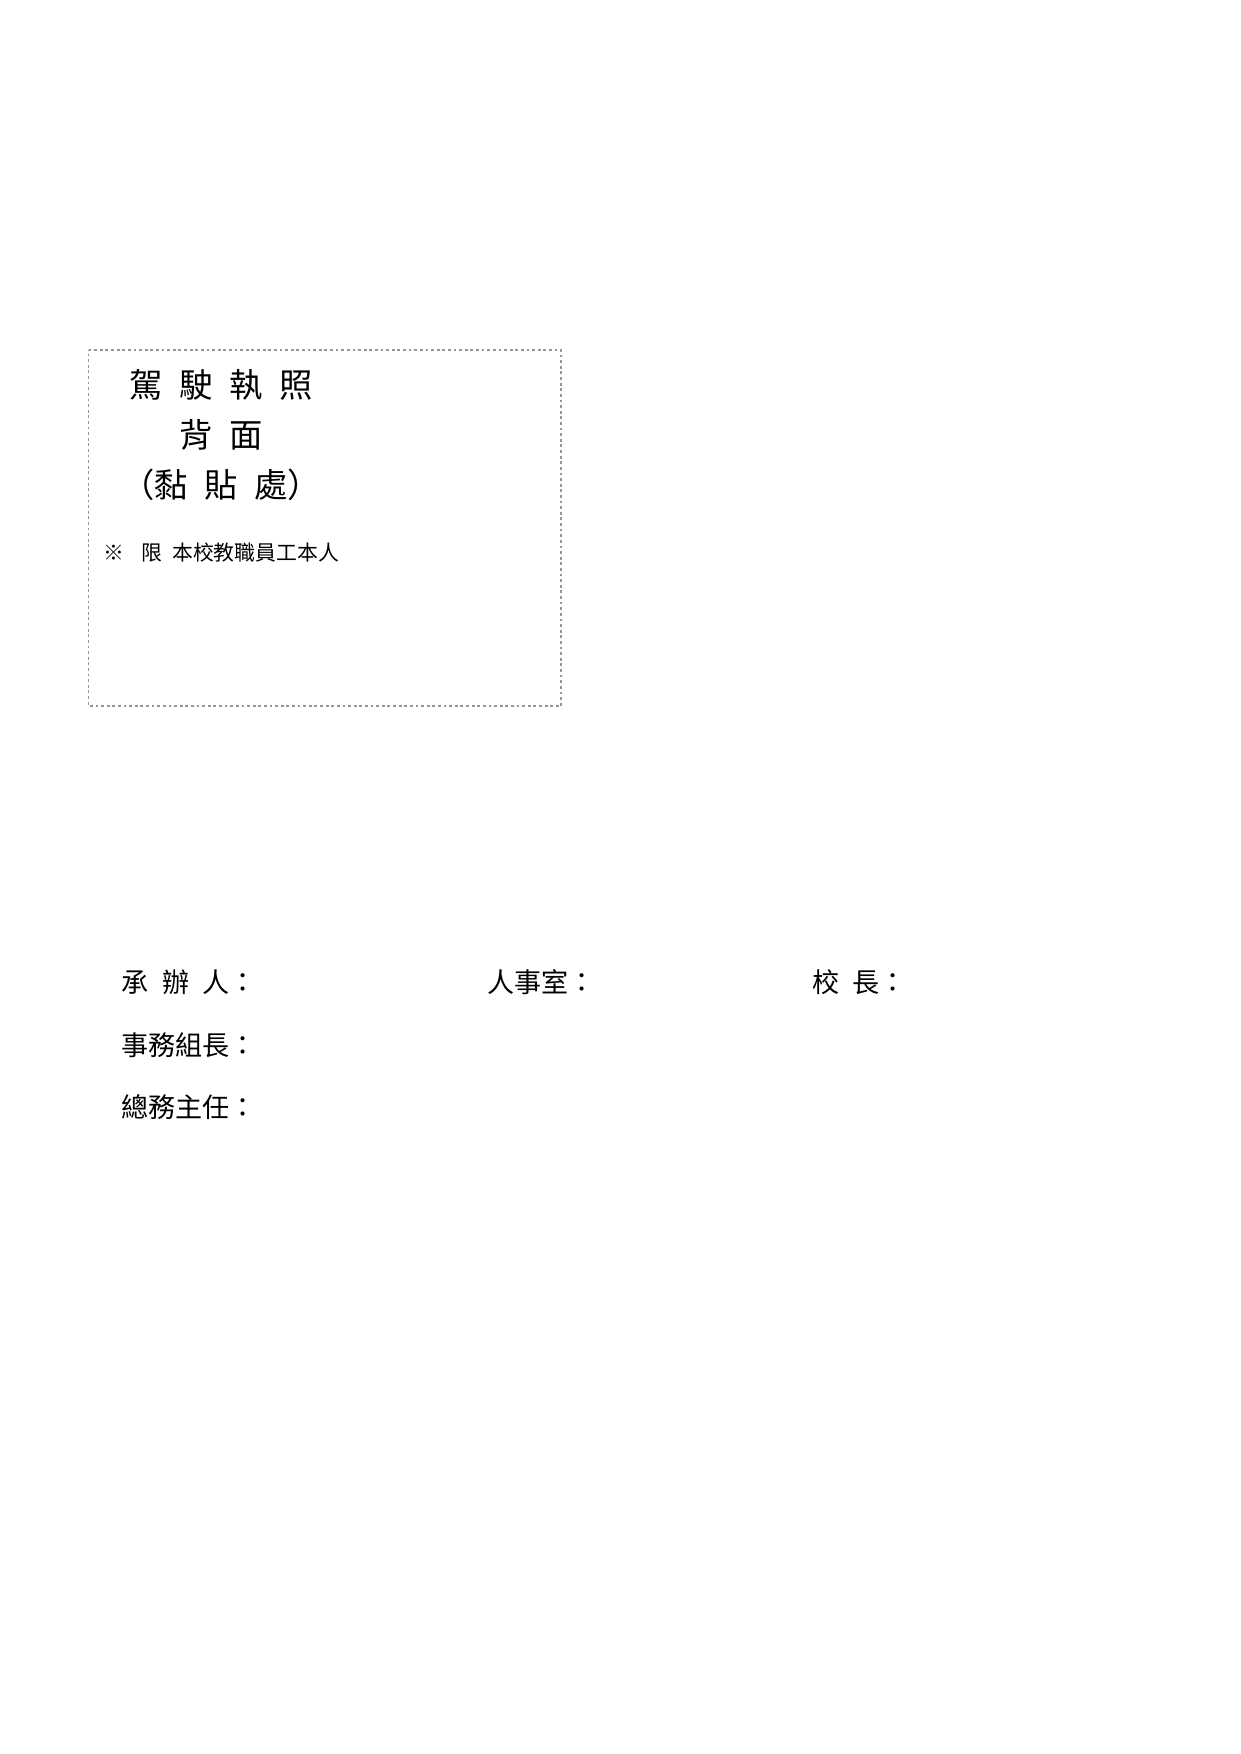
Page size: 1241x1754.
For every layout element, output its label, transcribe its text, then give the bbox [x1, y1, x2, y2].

text 承 辦 人： 人事室： 校 長： [89, 939, 1152, 1002]
text 總務主任： [89, 1064, 1152, 1127]
text 事務組長： [89, 1002, 1152, 1064]
